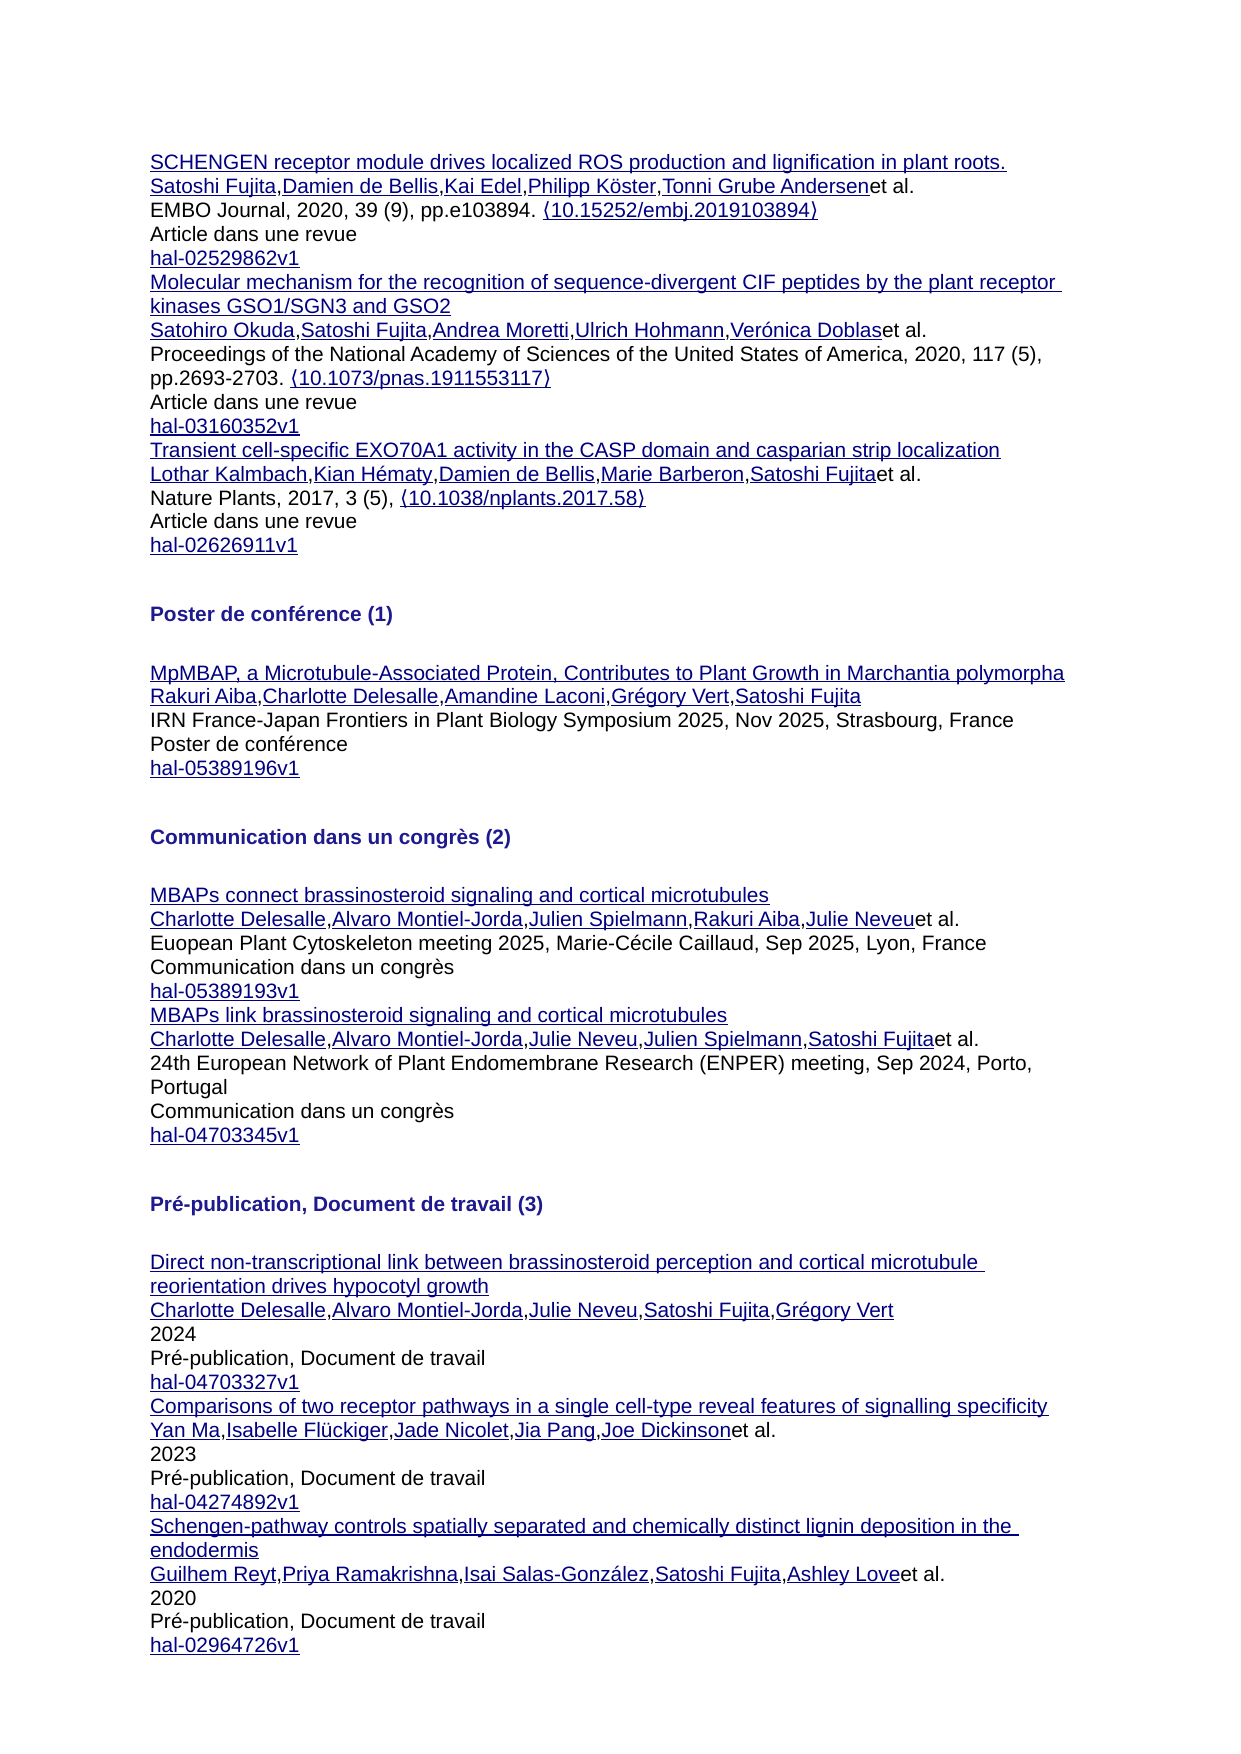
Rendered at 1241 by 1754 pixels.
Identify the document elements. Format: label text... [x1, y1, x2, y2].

table_cell Comparisons of two receptor pathways in a single cell-type reveal features of signalling specificity Yan Ma,Isabelle Flückiger,Jade Nicolet,Jia Pang,Joe Dickinsonet al. 2023 Pré-publication, Document de travail hal-04274892v1 [150, 1394, 1090, 1513]
subtitle Communication dans un congrès (2) [150, 825, 1090, 849]
subtitle Pré-publication, Document de travail (3) [150, 1192, 1090, 1216]
table_header MpMBAP, a Microtubule-Associated Protein, Contributes to Plant Growth in Marchantia polymorpha Rakuri Aiba,Charlotte Delesalle,Amandine Laconi,Grégory Vert,Satoshi Fujita IRN France-Japan Frontiers in Plant Biology Symposium 2025, Nov 2025, Strasbourg, France Poster de conférence hal-05389196v1 [150, 660, 1090, 780]
table_header Direct non-transcriptional link between brassinosteroid perception and cortical microtubule reorientation drives hypocotyl growth Charlotte Delesalle,Alvaro Montiel-Jorda,Julie Neveu,Satoshi Fujita,Grégory Vert 2024 Pré-publication, Document de travail hal-04703327v1 [150, 1250, 1090, 1394]
table_cell SCHENGEN receptor module drives localized ROS production and lignification in plant roots. Satoshi Fujita,Damien de Bellis,Kai Edel,Philipp Köster,Tonni Grube Andersenet al. EMBO Journal, 2020, 39 (9), pp.e103894. ⟨10.15252/embj.2019103894⟩ Article dans une revue hal-02529862v1 [150, 150, 1090, 270]
table_header MBAPs connect brassinosteroid signaling and cortical microtubules Charlotte Delesalle,Alvaro Montiel-Jorda,Julien Spielmann,Rakuri Aiba,Julie Neveuet al. Euopean Plant Cytoskeleton meeting 2025, Marie-Cécile Caillaud, Sep 2025, Lyon, France Communication dans un congrès hal-05389193v1 [150, 883, 1090, 1003]
table_cell Molecular mechanism for the recognition of sequence-divergent CIF peptides by the plant receptor kinases GSO1/SGN3 and GSO2 Satohiro Okuda,Satoshi Fujita,Andrea Moretti,Ulrich Hohmann,Verónica Doblaset al. Proceedings of the National Academy of Sciences of the United States of America, 2020, 117 (5), pp.2693-2703. ⟨10.1073/pnas.1911553117⟩ Article dans une revue hal-03160352v1 [150, 270, 1090, 437]
table_cell Schengen-pathway controls spatially separated and chemically distinct lignin deposition in the endodermis Guilhem Reyt,Priya Ramakrishna,Isai Salas-González,Satoshi Fujita,Ashley Loveet al. 2020 Pré-publication, Document de travail hal-02964726v1 [150, 1514, 1090, 1657]
table_cell MBAPs link brassinosteroid signaling and cortical microtubules Charlotte Delesalle,Alvaro Montiel-Jorda,Julie Neveu,Julien Spielmann,Satoshi Fujitaet al. 24th European Network of Plant Endomembrane Research (ENPER) meeting, Sep 2024, Porto, Portugal Communication dans un congrès hal-04703345v1 [150, 1003, 1090, 1147]
subtitle Poster de conférence (1) [150, 602, 1090, 626]
table_cell Transient cell-specific EXO70A1 activity in the CASP domain and casparian strip localization Lothar Kalmbach,Kian Hématy,Damien de Bellis,Marie Barberon,Satoshi Fujitaet al. Nature Plants, 2017, 3 (5), ⟨10.1038/nplants.2017.58⟩ Article dans une revue hal-02626911v1 [150, 438, 1090, 557]
